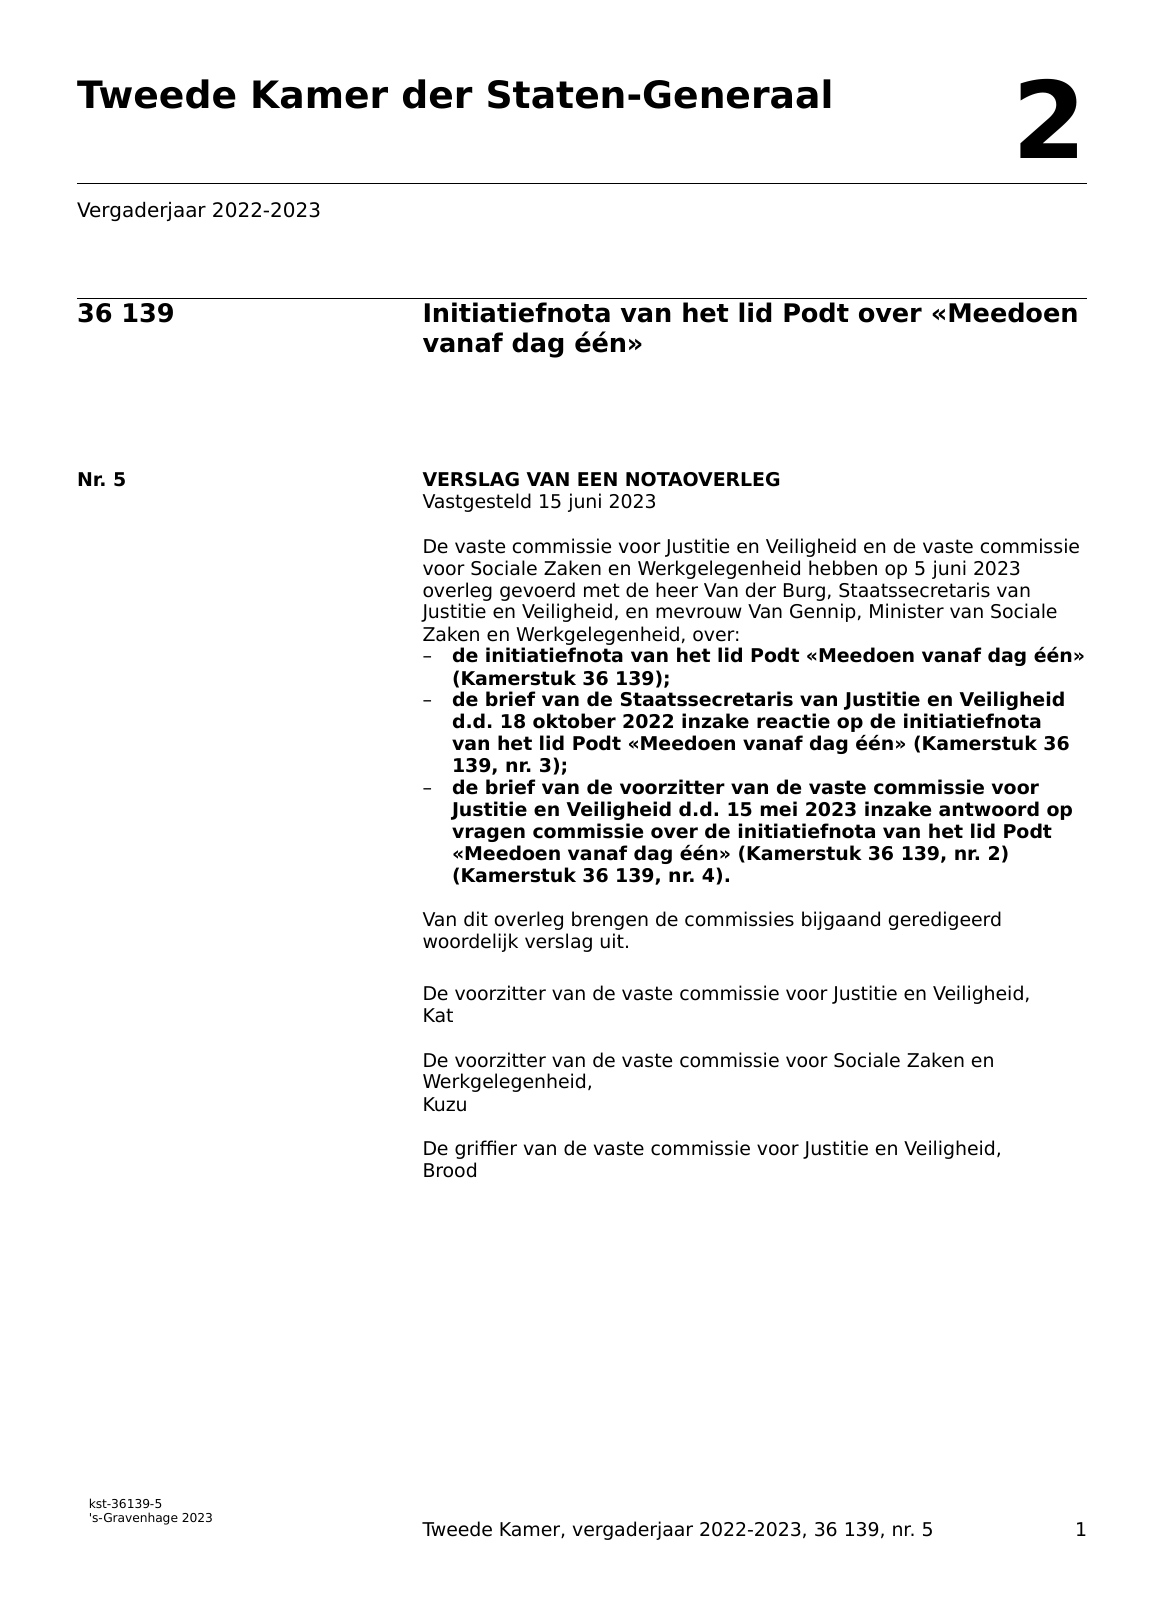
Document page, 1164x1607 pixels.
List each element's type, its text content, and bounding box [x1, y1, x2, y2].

table_header Tweede Kamer der Staten-Generaal [77, 59, 886, 183]
table_cell Vergaderjaar 2022-2023 [77, 184, 1087, 298]
text 's-Gravenhage 2023 [88, 1511, 323, 1525]
text De voorzitter van de vaste commissie voor Sociale Zaken en Werkgelegenheid, Kuzu [422, 1049, 1087, 1115]
subtitle 36 139 Initiatiefnota van het lid Podt over «Meedoen vanaf dag één» [77, 299, 1087, 358]
text – de brief van de Staatssecretaris van Justitie en Veiligheid d.d. 18 oktober 2022 inzake reactie op de initiatiefnota van het lid Podt «Meedoen vanaf dag één» (Kamerstuk 36 139, nr. 3); [422, 689, 1087, 777]
text De voorzitter van de vaste commissie voor Justitie en Veiligheid, Kat [422, 983, 1087, 1027]
text Van dit overleg brengen de commissies bijgaand geredigeerd woordelijk verslag uit. [422, 909, 1087, 953]
text De vaste commissie voor Justitie en Veiligheid en de vaste commissie voor Sociale Zaken en Werkgelegenheid hebben op 5 juni 2023 overleg gevoerd met de heer Van der Burg, Staatssecretaris van Justitie en Veiligheid, en mevrouw Van Gennip, Minister van Sociale Zaken en Werkgelegenheid, over: [422, 536, 1087, 645]
text Vastgesteld 15 juni 2023 [422, 491, 1087, 513]
table_header 2 [886, 59, 1087, 183]
text – de initiatiefnota van het lid Podt «Meedoen vanaf dag één» (Kamerstuk 36 139); [422, 645, 1087, 689]
subtitle Nr. 5 VERSLAG VAN EEN NOTAOVERLEG [77, 469, 1087, 491]
text De griffier van de vaste commissie voor Justitie en Veiligheid, Brood [422, 1138, 1087, 1182]
text – de brief van de voorzitter van de vaste commissie voor Justitie en Veiligheid d.d. 15 mei 2023 inzake antwoord op vragen commissie over de initiatiefnota van het lid Podt «Meedoen vanaf dag één» (Kamerstuk 36 139, nr. 2) (Kamerstuk 36 139, nr. 4). [422, 777, 1087, 887]
text kst-36139-5 [88, 1497, 323, 1511]
